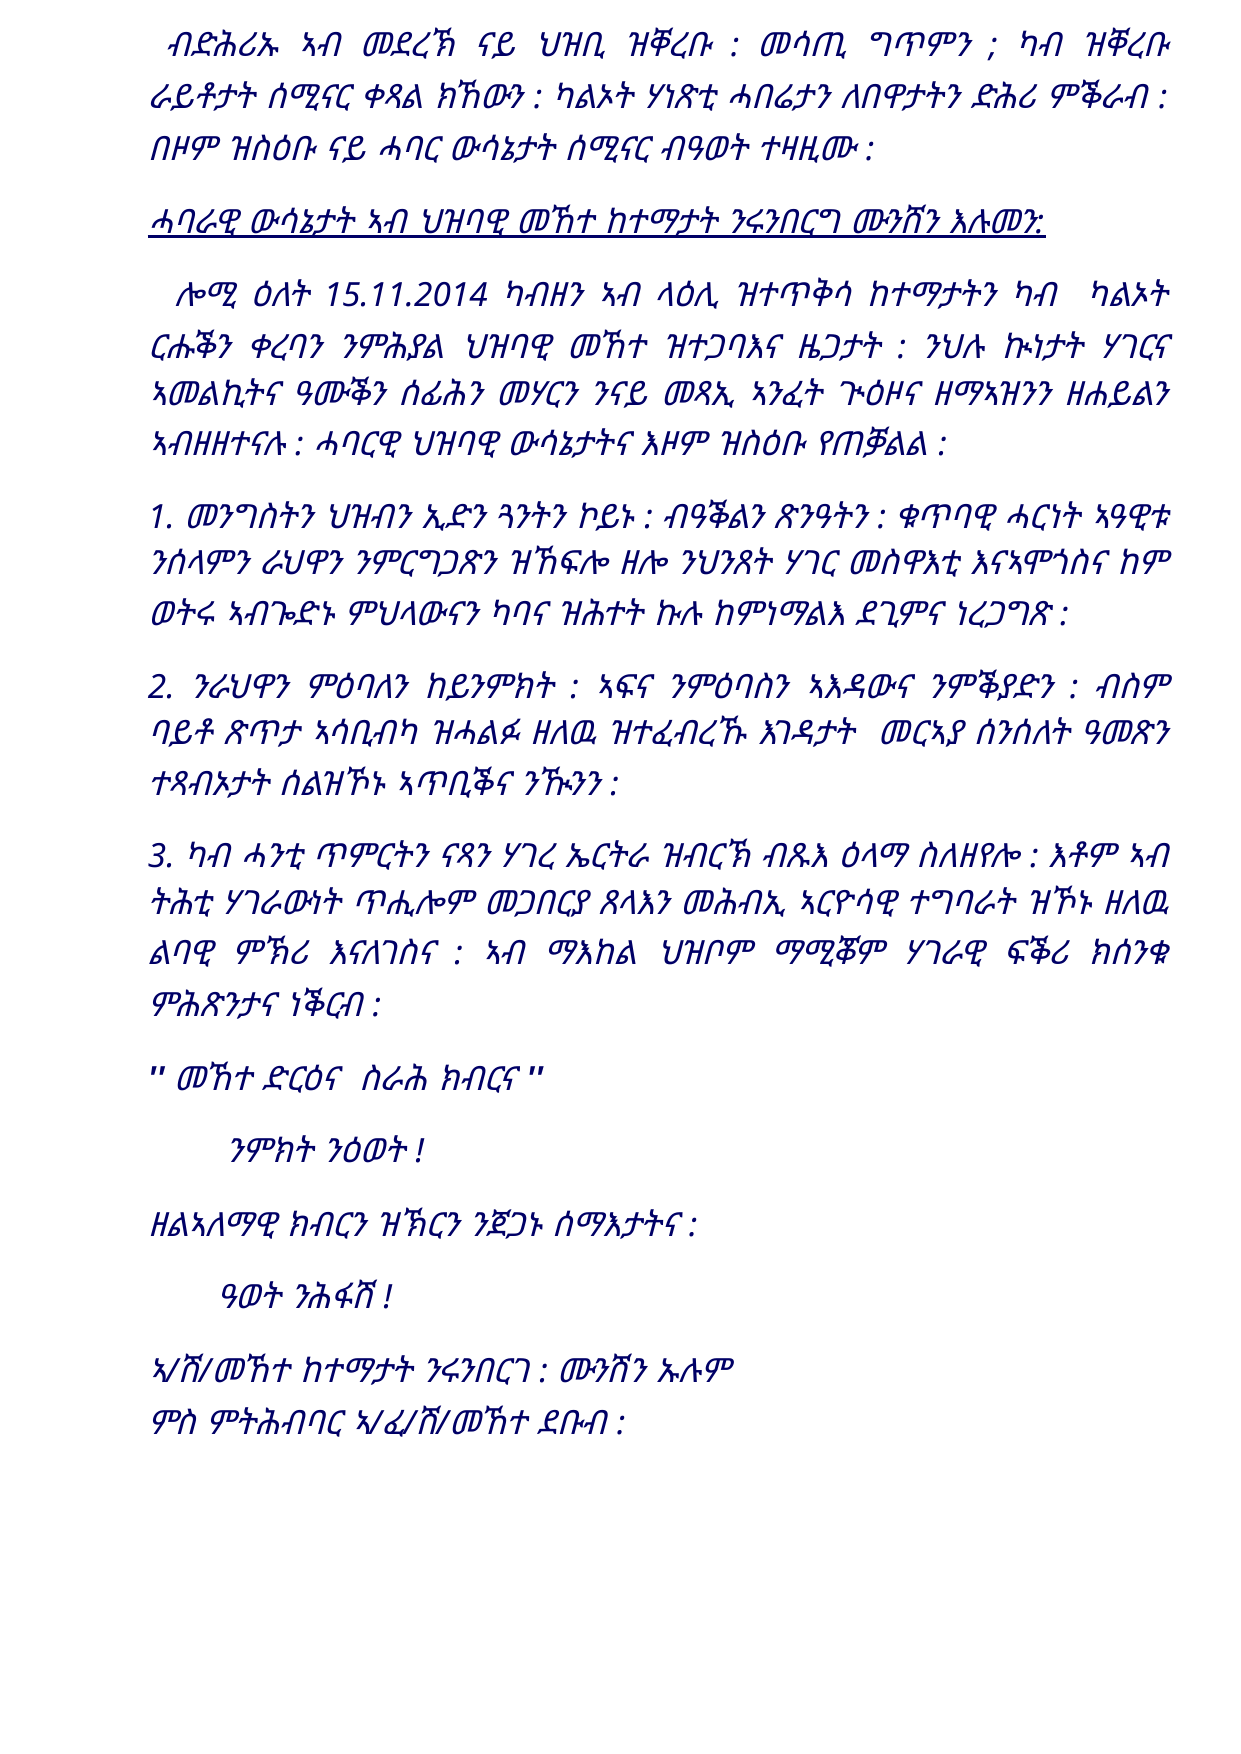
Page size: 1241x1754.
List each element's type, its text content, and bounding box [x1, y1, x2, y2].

text 1. መንግስትን ህዝብን ኢድን ጓንትን ኮይኑ : ብዓቕልን ጽንዓትን : ቁጥባዊ ሓርነት ኣዓዊቱ ንሰላምን ራህዋን ንምርግጋጽን ዝኸፍሎ ዘሎ ንህንጸት ሃገር መስዋእቲ እናኣሞጎስና ከም ወትሩ ኣብጐድኑ ምህላውናን ካባና ዝሕተት ኩሉ ከምነማልእ ደጊምና ነረጋግጽ : [148, 493, 1171, 635]
text ኣ/ሽ/መኸተ ከተማታት ንሩንበርገ : ሙንሽን ኡሉም ምስ ምትሕብባር ኣ/ፈ/ሽ/መኸተ ደቡብ : [148, 1346, 1171, 1444]
text '' መኸተ ድርዕና ስራሕ ክብርና '' [148, 1054, 1171, 1100]
text 2. ንራህዋን ምዕባለን ከይንምክት : ኣፍና ንምዕባስን ኣእዳውና ንምቕያድን : ብስም ባይቶ ጽጥታ ኣሳቢብካ ዝሓልፉ ዘለዉ ዝተፈብረኹ እገዳታት መርኣያ ሰንሰለት ዓመጽን ተጻብኦታት ሰልዝኾኑ ኣጥቢቕና ንዂንን : [148, 662, 1171, 805]
text ዘልኣለማዊ ክብርን ዝኽርን ንጀጋኑ ሰማእታትና : [148, 1200, 1171, 1246]
text ሓባራዊ ውሳኔታት ኣብ ህዝባዊ መኸተ ከተማታት ንሩንበርግ ሙንሸን እሉመን: [148, 198, 1171, 243]
text ሎሚ ዕለት 15.11.2014 ካብዘን ኣብ ላዕሊ ዝተጥቅሳ ከተማታትን ካብ ካልኦት ርሑቕን ቀረባን ንምሕያል ህዝባዊ መኸተ ዝተጋባእና ዜጋታት : ንህሉ ኲነታት ሃገርና ኣመልኪትና ዓሙቕን ሰፊሕን መሃርን ንናይ መጻኢ ኣንፈት ጒዕዞና ዘማኣዝንን ዘሐይልን ኣብዘዘተናሉ : ሓባርዊ ህዝባዊ ውሳኔታትና እዞም ዝስዕቡ የጠቓልል : [148, 271, 1171, 465]
text ዓወት ንሕፋሽ ! [148, 1273, 1171, 1319]
text ብድሕሪኡ ኣብ መደረኽ ናይ ህዝቢ ዝቐረቡ : መሳጢ ግጥምን ; ካብ ዝቐረቡ ራይቶታት ሰሚናር ቀጻል ክኸውን : ካልኦት ሃነጽቲ ሓበሬታን ለበዋታትን ድሕሪ ምቕራብ : በዞም ዝስዕቡ ናይ ሓባር ውሳኔታት ሰሚናር ብዓወት ተዛዚሙ : [148, 20, 1171, 170]
text 3. ካብ ሓንቲ ጥምርትን ናጻን ሃገረ ኤርትራ ዝብርኽ ብጹእ ዕላማ ስለዘየሎ : እቶም ኣብ ትሕቲ ሃገራውነት ጥሒሎም መጋበርያ ጸላእን መሕብኢ ኣርዮሳዊ ተግባራት ዝኾኑ ዘለዉ ልባዊ ምኽሪ እናለገስና : ኣብ ማእከል ህዝቦም ማሚቖም ሃገራዊ ፍቕሪ ክሰንቁ ምሕጽንታና ነቕርብ : [148, 832, 1171, 1027]
text ንምክት ንዕወት ! [148, 1127, 1171, 1173]
